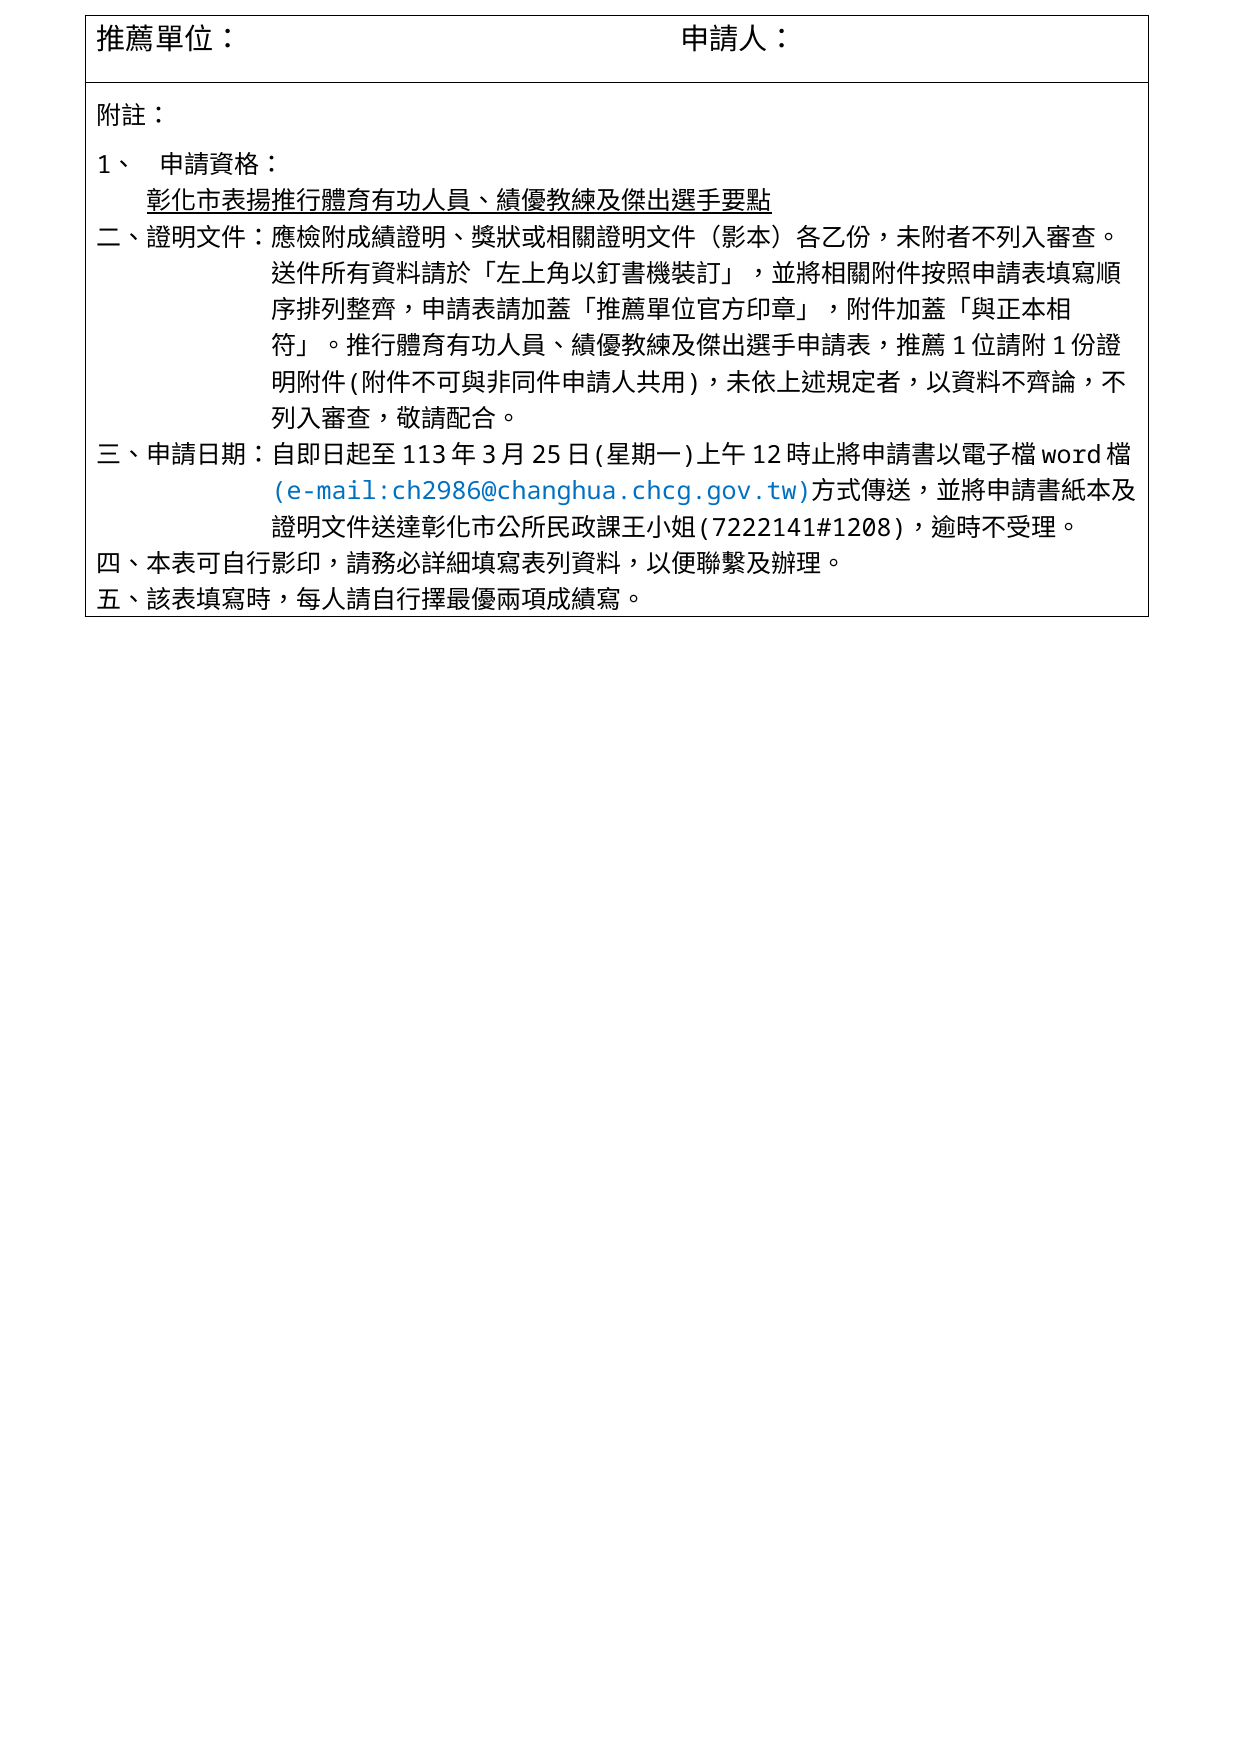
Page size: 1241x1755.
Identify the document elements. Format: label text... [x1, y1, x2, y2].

table_cell 附註： 申請資格： 彰化市表揚推行體育有功人員、績優教練及傑出選手要點 二、證明文件：應檢附成績證明、獎狀或相關證明文件（影本）各乙份，未附者不列入審查。送件所有資料請於「左上角以釘書機裝訂」，並將相關附件按照申請表填寫順序排列整齊，申請表請加蓋「推薦單位官方印章」，附件加蓋「與正本相符」。推行體育有功人員、績優教練及傑出選手申請表，推薦1位請附1份證明附件(附件不可與非同件申請人共用)，未依上述規定者，以資料不齊論，不列入審查，敬請配合。 三、申請日期：自即日起至113年3月25日(星期一)上午12時止將申請書以電子檔word檔(e-mail:ch2986@changhua.chcg.gov.tw)方式傳送，並將申請書紙本及證明文件送達彰化市公所民政課王小姐(7222141#1208)，逾時不受理。 四、本表可自行影印，請務必詳細填寫表列資料，以便聯繫及辦理。 五、該表填寫時，每人請自行擇最優兩項成績寫。 [86, 83, 1148, 616]
table_cell 推薦單位： 申請人： [86, 16, 1148, 82]
